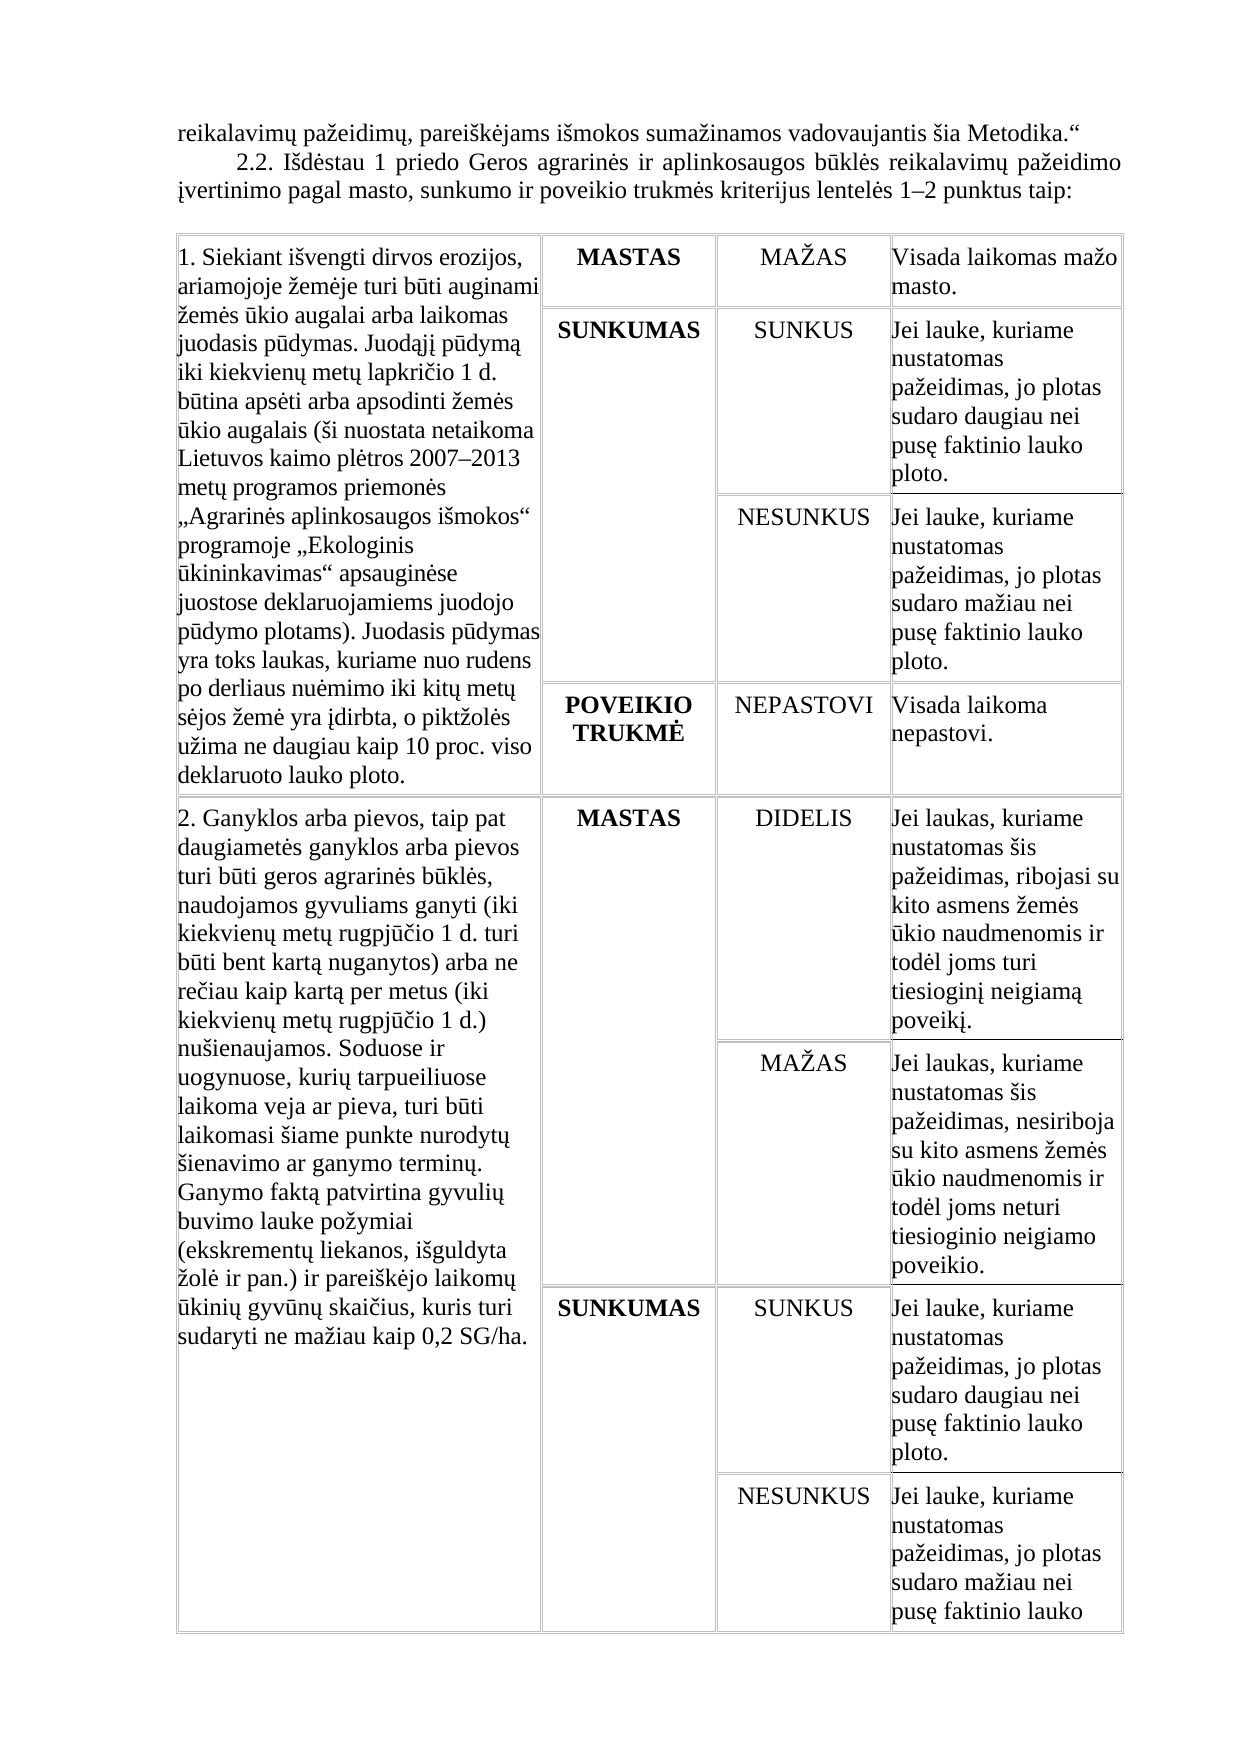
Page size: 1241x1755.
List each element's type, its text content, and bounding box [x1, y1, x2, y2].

table_cell Jei lauke, kuriame nustatomas pažeidimas, jo plotas sudaro mažiau nei pusę faktinio lauko [893, 1473, 1121, 1631]
table_cell MASTAS [543, 798, 715, 1284]
table_cell 2. Ganyklos arba pievos, taip pat daugiametės ganyklos arba pievos turi būti geros agrarinės būklės, naudojamos gyvuliams ganyti (iki kiekvienų metų rugpjūčio 1 d. turi būti bent kartą nuganytos) arba ne rečiau kaip kartą per metus (iki kiekvienų metų rugpjūčio 1 d.) nušienaujamos. Soduose ir uogynuose, kurių tarpueiliuose laikoma veja ar pieva, turi būti laikomasi šiame punkte nurodytų šienavimo ar ganymo terminų. Ganymo faktą patvirtina gyvulių buvimo lauke požymiai (ekskrementų liekanos, išguldyta žolė ir pan.) ir pareiškėjo laikomų ūkinių gyvūnų skaičius, kuris turi sudaryti ne mažiau kaip 0,2 SG/ha. [179, 798, 540, 1631]
table_cell Jei lauke, kuriame nustatomas pažeidimas, jo plotas sudaro mažiau nei pusę faktinio lauko ploto. [893, 494, 1121, 681]
table_cell Nesunkus [718, 1475, 890, 1631]
table_cell SUNKUMAS [543, 1288, 715, 1631]
table_cell Jei laukas, kuriame nustatomas šis pažeidimas, ribojasi su kito asmens žemės ūkio naudmenomis ir todėl joms turi tiesioginį neigiamą poveikį. [893, 798, 1121, 1039]
text 2.2. Išdėstau 1 priedo Geros agrarinės ir aplinkosaugos būklės reikalavimų pažeidimo įvertinimo pagal masto, sunkumo ir poveikio trukmės kriterijus lentelės 1–2 punktus taip: [177, 147, 1122, 204]
table_cell Jei laukas, kuriame nustatomas šis pažeidimas, nesiriboja su kito asmens žemės ūkio naudmenomis ir todėl joms neturi tiesioginio neigiamo poveikio. [893, 1040, 1121, 1284]
table_cell DIDELIS [718, 798, 890, 1039]
table_cell Mažas [718, 1043, 890, 1284]
table_cell Visada laikoma nepastovi. [893, 684, 1121, 794]
text reikalavimų pažeidimų, pareiškėjams išmokos sumažinamos vadovaujantis šia Metodika.“ [177, 118, 1122, 147]
table_cell Sunkus [718, 309, 890, 493]
table_header Visada laikomas mažo masto. [893, 236, 1121, 306]
table_cell Jei lauke, kuriame nustatomas pažeidimas, jo plotas sudaro daugiau nei pusę faktinio lauko ploto. [893, 1285, 1121, 1472]
table_cell Nesunkus [718, 496, 890, 681]
table_cell Jei lauke, kuriame nustatomas pažeidimas, jo plotas sudaro daugiau nei pusę faktinio lauko ploto. [893, 309, 1121, 493]
table_cell Sunkus [718, 1288, 890, 1472]
table_cell SUNKUMAS [543, 309, 715, 681]
table_header Mažas [718, 236, 890, 306]
table_cell POVEIKIO TRUKMĖ [543, 684, 715, 794]
table_cell NEPASTOVI [718, 684, 890, 794]
table_header 1. Siekiant išvengti dirvos erozijos, ariamojoje žemėje turi būti auginami žemės ūkio augalai arba laikomas juodasis pūdymas. Juodąjį pūdymą iki kiekvienų metų lapkričio 1 d. būtina apsėti arba apsodinti žemės ūkio augalais (ši nuostata netaikoma Lietuvos kaimo plėtros 2007–2013 metų programos priemonės „Agrarinės aplinkosaugos išmokos“ programoje „Ekologinis ūkininkavimas“ apsauginėse juostose deklaruojamiems juodojo pūdymo plotams). Juodasis pūdymas yra toks laukas, kuriame nuo rudens po derliaus nuėmimo iki kitų metų sėjos žemė yra įdirbta, o piktžolės užima ne daugiau kaip 10 proc. viso deklaruoto lauko ploto. [179, 236, 540, 794]
table_header MASTAS [543, 236, 715, 306]
